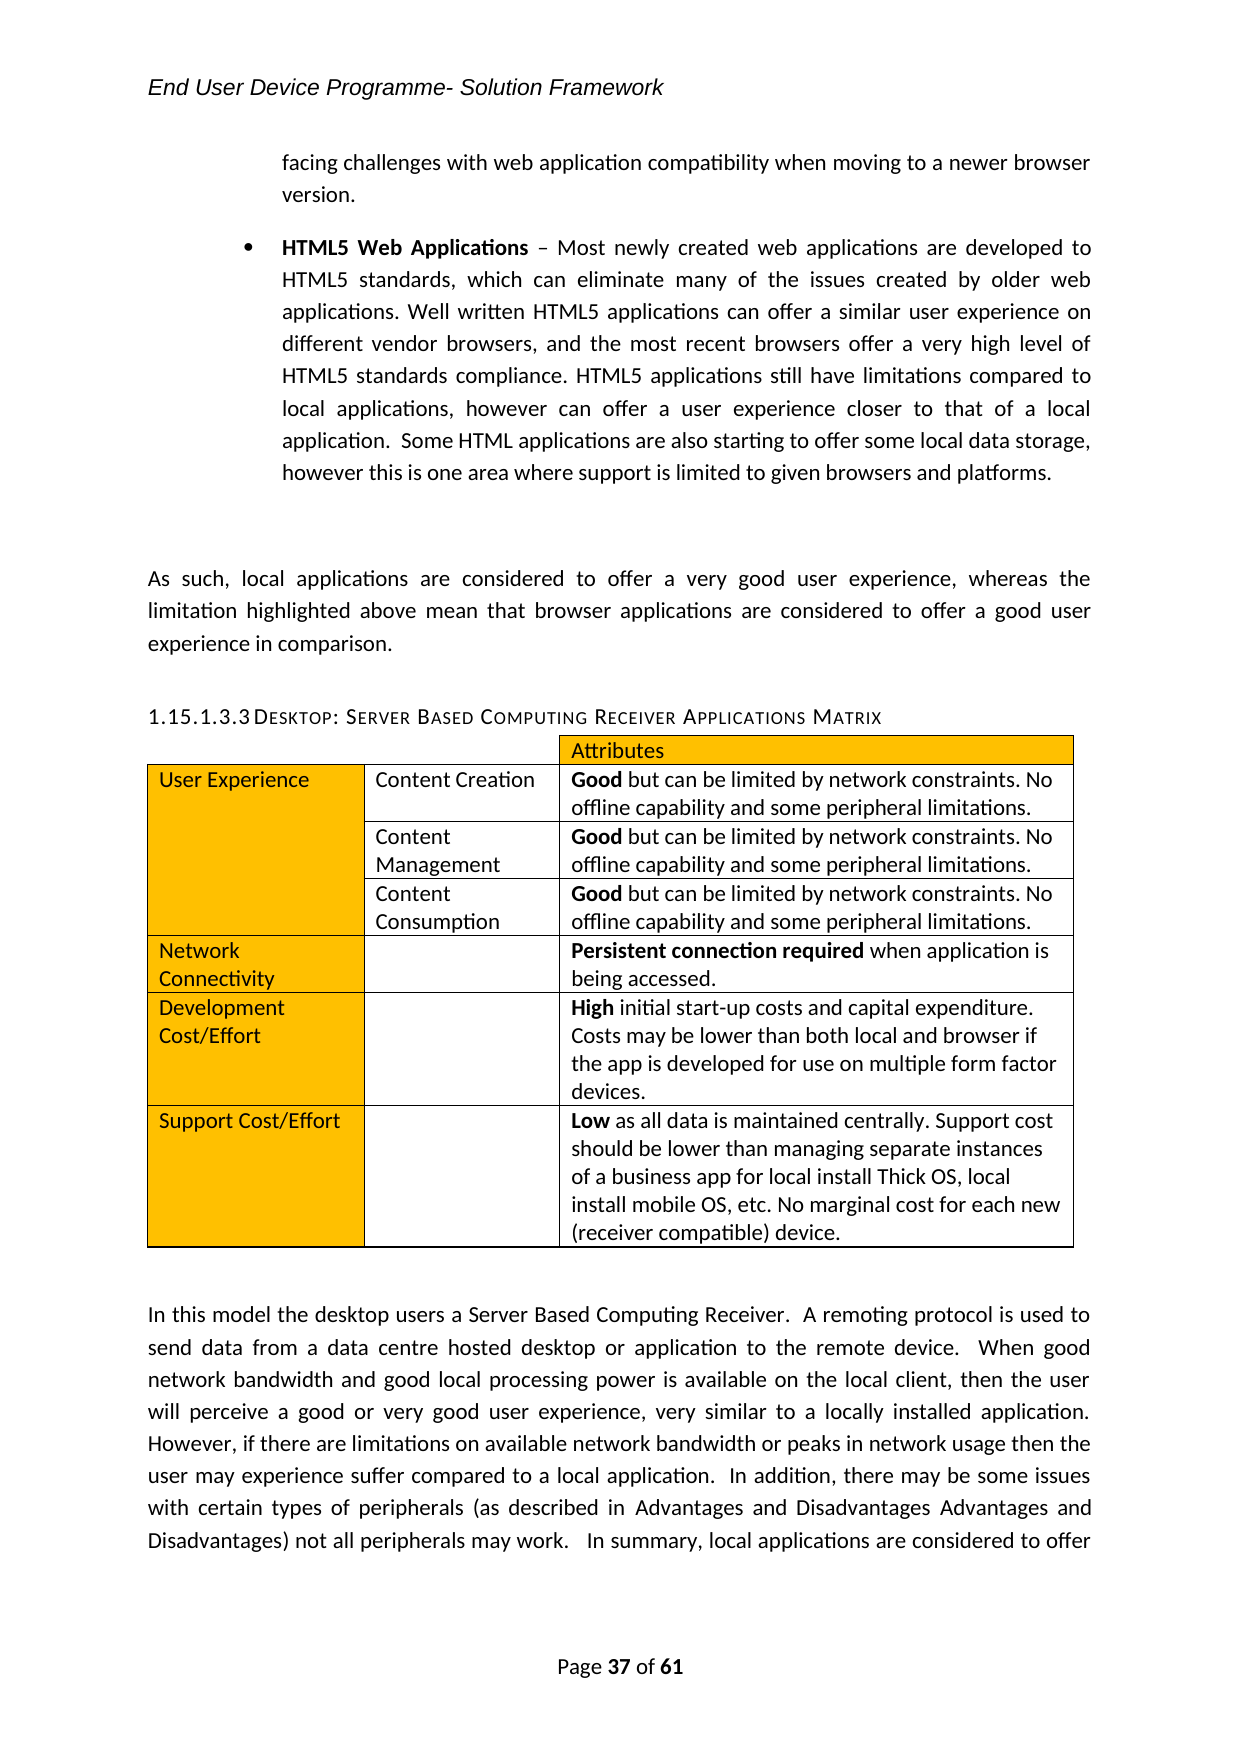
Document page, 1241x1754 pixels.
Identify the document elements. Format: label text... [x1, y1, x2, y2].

table_cell Network Connectivity [148, 936, 364, 992]
table_cell Persistent connection required when application is being accessed. [560, 936, 1073, 992]
table_cell Content Consumption [365, 879, 559, 935]
table_header Attributes [560, 736, 1073, 764]
list As such, local applications are considered to offer a very good user experience, whereas the limitation highlighted above mean that browser applications are considered to offer a good user experience in comparison. [148, 564, 1092, 657]
subtitle Desktop: Server Based Computing Receiver Applications Matrix [148, 702, 1092, 731]
table_cell Content Creation [365, 765, 559, 821]
table_cell User Experience [148, 765, 364, 935]
table_cell Good but can be limited by network constraints. No offline capability and some peripheral limitations. [560, 822, 1073, 878]
table_cell Low as all data is maintained centrally. Support cost should be lower than managing separate instances of a business app for local install Thick OS, local install mobile OS, etc. No marginal cost for each new (receiver compatible) device. [560, 1106, 1073, 1246]
table_cell Good but can be limited by network constraints. No offline capability and some peripheral limitations. [560, 879, 1073, 935]
list HTML5 Web Applications – Most newly created web applications are developed to HTML5 standards, which can eliminate many of the issues created by older web applications. Well written HTML5 applications can offer a similar user experience on different vendor browsers, and the most recent browsers offer a very high level of HTML5 standards compliance. HTML5 applications still have limitations compared to local applications, however can offer a user experience closer to that of a local application. Some HTML applications are also starting to offer some local data storage, however this is one area where support is limited to given browsers and platforms. [244, 233, 1092, 486]
table_cell High initial start-up costs and capital expenditure. Costs may be lower than both local and browser if the app is developed for use on multiple form factor devices. [560, 993, 1073, 1105]
table_cell [365, 993, 559, 1105]
table_cell Development Cost/Effort [148, 993, 364, 1105]
table_cell [365, 1106, 559, 1246]
list In this model the desktop users a Server Based Computing Receiver. A remoting protocol is used to send data from a data centre hosted desktop or application to the remote device. When good network bandwidth and good local processing power is available on the local client, then the user will perceive a good or very good user experience, very similar to a locally installed application. However, if there are limitations on available network bandwidth or peaks in network usage then the user may experience suffer compared to a local application. In addition, there may be some issues with certain types of peripherals (as described in 4.3.3.3.2 Advantages and Disadvantages) not all peripherals may work. In summary, local applications are considered to offer a very good user experience, whereas the limitations highlighted above mean that Server Based Computing Receiver applications are considered to offer a good user experience in comparison. [148, 1300, 1092, 1554]
table_cell [365, 936, 559, 992]
list facing challenges with web application compatibility when moving to a newer browser version. [244, 148, 1092, 208]
table_cell Support Cost/Effort [148, 1106, 364, 1246]
table_header [148, 735, 364, 764]
table_cell Content Management [365, 822, 559, 878]
table_header [364, 735, 559, 764]
table_cell Good but can be limited by network constraints. No offline capability and some peripheral limitations. [560, 765, 1073, 821]
